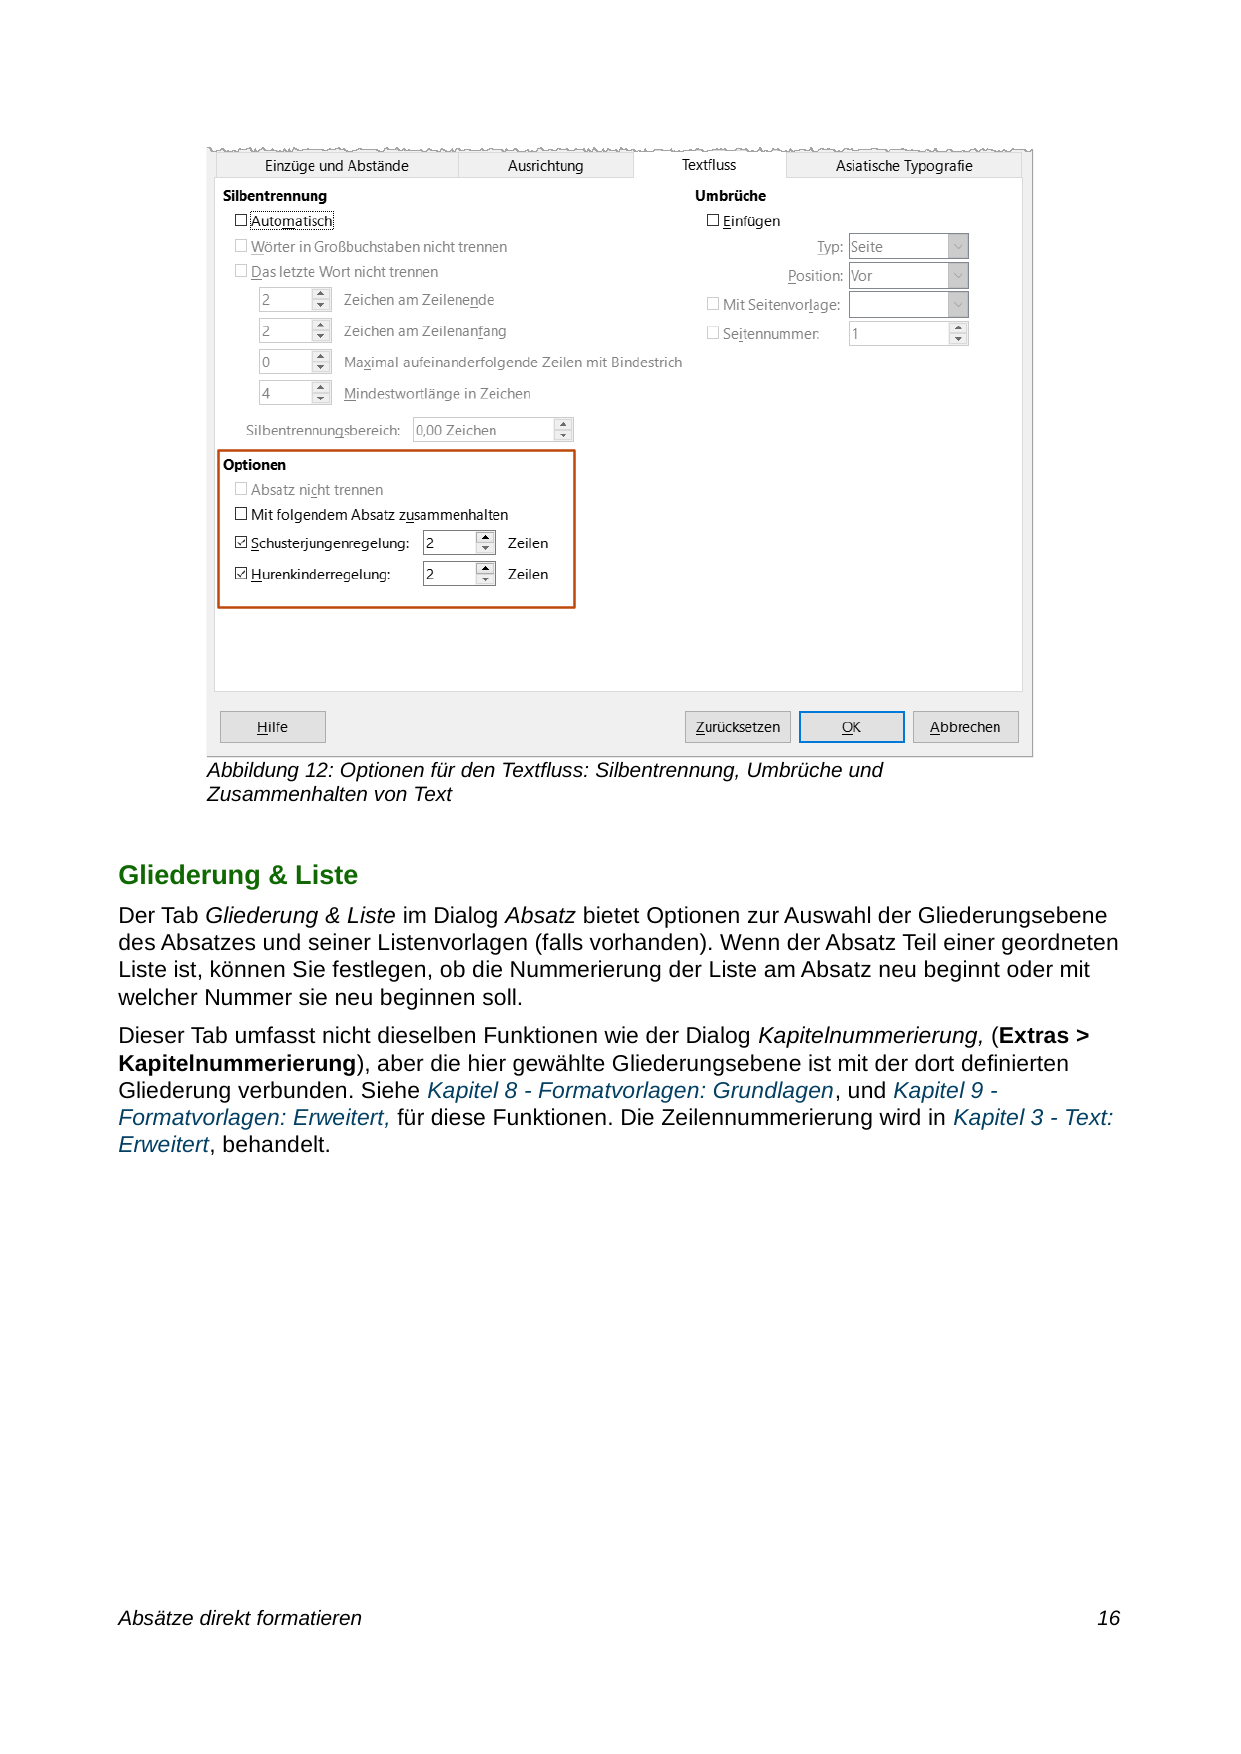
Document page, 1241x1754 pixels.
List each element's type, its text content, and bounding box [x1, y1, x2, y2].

picture [206, 147, 1034, 758]
text Abbildung 12: Optionen für den Textfluss: Silbentrennung, Umbrüche und Zusammenhalten von Text [207, 758, 1033, 806]
text Der Tab Gliederung & Liste im Dialog Absatz bietet Optionen zur Auswahl der Gliederungsebene des Absatzes und seiner Listenvorlagen (falls vorhanden). Wenn der Absatz Teil einer geordneten Liste ist, können Sie festlegen, ob die Nummerierung der Liste am Absatz neu beginnt oder mit welcher Nummer sie neu beginnen soll. [118, 902, 1122, 1010]
text Dieser Tab umfasst nicht dieselben Funktionen wie der Dialog Kapitelnummerierung, (Extras > Kapitelnummerierung), aber die hier gewählte Gliederungsebene ist mit der dort definierten Gliederung verbunden. Siehe Kapitel 8 - Formatvorlagen: Grundlagen, und Kapitel 9 - Formatvorlagen: Erweitert, für diese Funktionen. Die Zeilennummerierung wird in Kapitel 3 - Text: Erweitert, behandelt. [118, 1022, 1122, 1157]
subtitle Gliederung & Liste [118, 859, 1122, 890]
